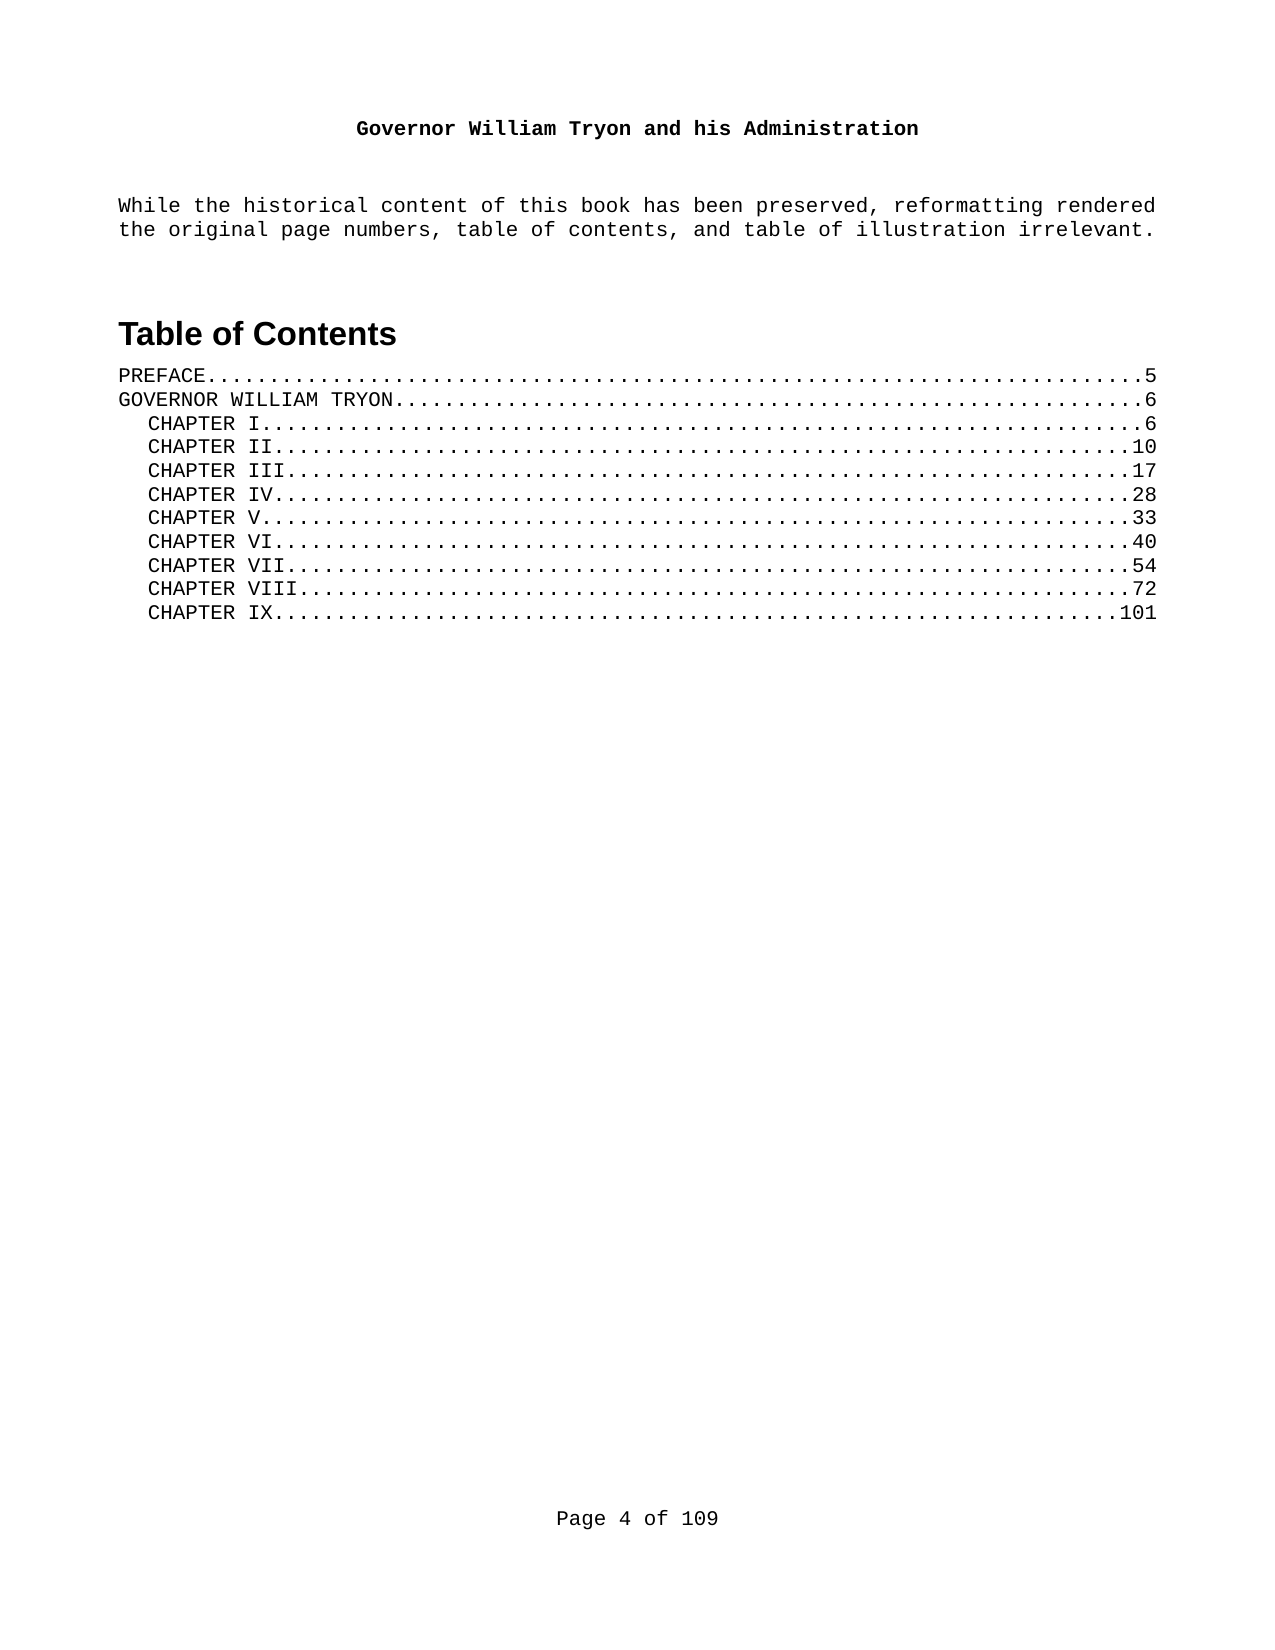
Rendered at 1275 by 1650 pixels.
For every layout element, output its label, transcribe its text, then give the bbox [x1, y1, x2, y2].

text CHAPTER VIII. 72 [148, 578, 1157, 602]
text CHAPTER IV. 28 [148, 484, 1157, 507]
text CHAPTER VI. 40 [148, 531, 1157, 554]
text While the historical content of this book has been preserved, reformatting rendered the original page numbers, table of contents, and table of illustration irrelevant. [118, 195, 1157, 242]
subtitle Table of Contents [118, 314, 1157, 353]
text CHAPTER I. 6 [148, 413, 1157, 436]
text CHAPTER VII. 54 [148, 554, 1157, 578]
text PREFACE 5 [118, 365, 1157, 389]
text CHAPTER II. 10 [148, 436, 1157, 460]
text CHAPTER V. 33 [148, 507, 1157, 531]
text GOVERNOR WILLIAM TRYON. 6 [118, 389, 1157, 413]
text CHAPTER IX. 101 [148, 602, 1157, 626]
text CHAPTER III. 17 [148, 460, 1157, 484]
